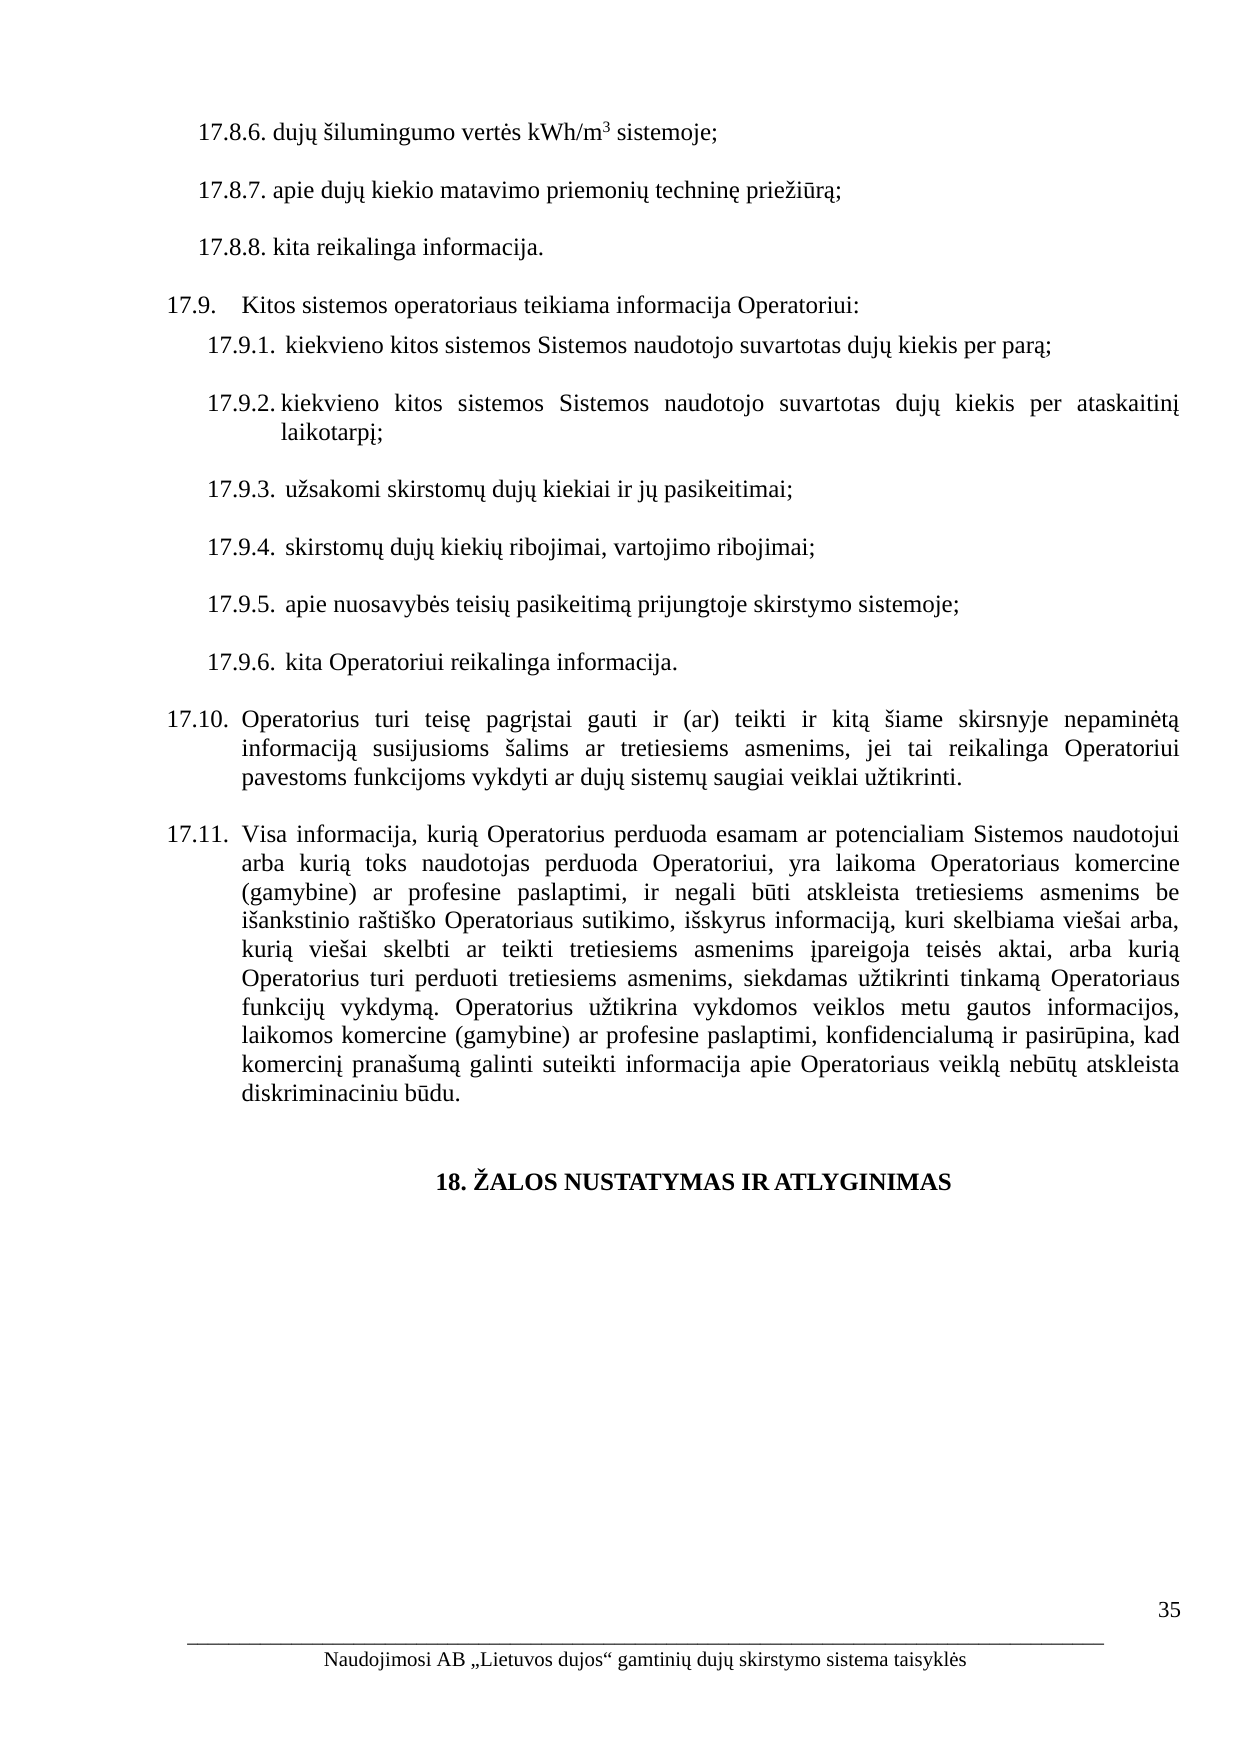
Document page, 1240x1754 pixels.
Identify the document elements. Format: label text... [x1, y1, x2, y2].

text 17.9.5. apie nuosavybės teisių pasikeitimą prijungtoje skirstymo sistemoje; [207, 589, 1181, 618]
text 17.9.3. užsakomi skirstomų dujų kiekiai ir jų pasikeitimai; [207, 474, 1181, 503]
text 17.9.6. kita Operatoriui reikalinga informacija. [207, 647, 1181, 676]
text 17.10. Operatorius turi teisę pagrįstai gauti ir (ar) teikti ir kitą šiame skirsnyje nepaminėtą informaciją susijusioms šalims ar tretiesiems asmenims, jei tai reikalinga Operatoriui pavestoms funkcijoms vykdyti ar dujų sistemų saugiai veiklai užtikrinti. [166, 704, 1181, 791]
text 17.9.4. skirstomų dujų kiekių ribojimai, vartojimo ribojimai; [207, 532, 1181, 561]
text 18. ŽALOS NUSTATYMAS IR ATLYGINIMAS [148, 1167, 1181, 1196]
text 17.9.2. kiekvieno kitos sistemos Sistemos naudotojo suvartotas dujų kiekis per ataskaitinį laikotarpį; [207, 388, 1181, 446]
text 17.9. Kitos sistemos operatoriaus teikiama informacija Operatoriui: [166, 290, 1181, 319]
text 17.8.6. dujų šilumingumo vertės kWh/m3 sistemoje; [198, 117, 1181, 146]
text 17.8.8. kita reikalinga informacija. [198, 232, 1181, 261]
text 17.11. Visa informacija, kurią Operatorius perduoda esamam ar potencialiam Sistemos naudotojui arba kurią toks naudotojas perduoda Operatoriui, yra laikoma Operatoriaus komercine (gamybine) ar profesine paslaptimi, ir negali būti atskleista tretiesiems asmenims be išankstinio raštiško Operatoriaus sutikimo, išskyrus informaciją, kuri skelbiama viešai arba, kurią viešai skelbti ar teikti tretiesiems asmenims įpareigoja teisės aktai, arba kurią Operatorius turi perduoti tretiesiems asmenims, siekdamas užtikrinti tinkamą Operatoriaus funkcijų vykdymą. Operatorius užtikrina vykdomos veiklos metu gautos informacijos, laikomos komercine (gamybine) ar profesine paslaptimi, konfidencialumą ir pasirūpina, kad komercinį pranašumą galinti suteikti informacija apie Operatoriaus veiklą nebūtų atskleista diskriminaciniu būdu. [166, 819, 1181, 1107]
text 17.9.1. kiekvieno kitos sistemos Sistemos naudotojo suvartotas dujų kiekis per parą; [207, 331, 1181, 359]
text 17.8.7. apie dujų kiekio matavimo priemonių techninę priežiūrą; [198, 175, 1181, 204]
